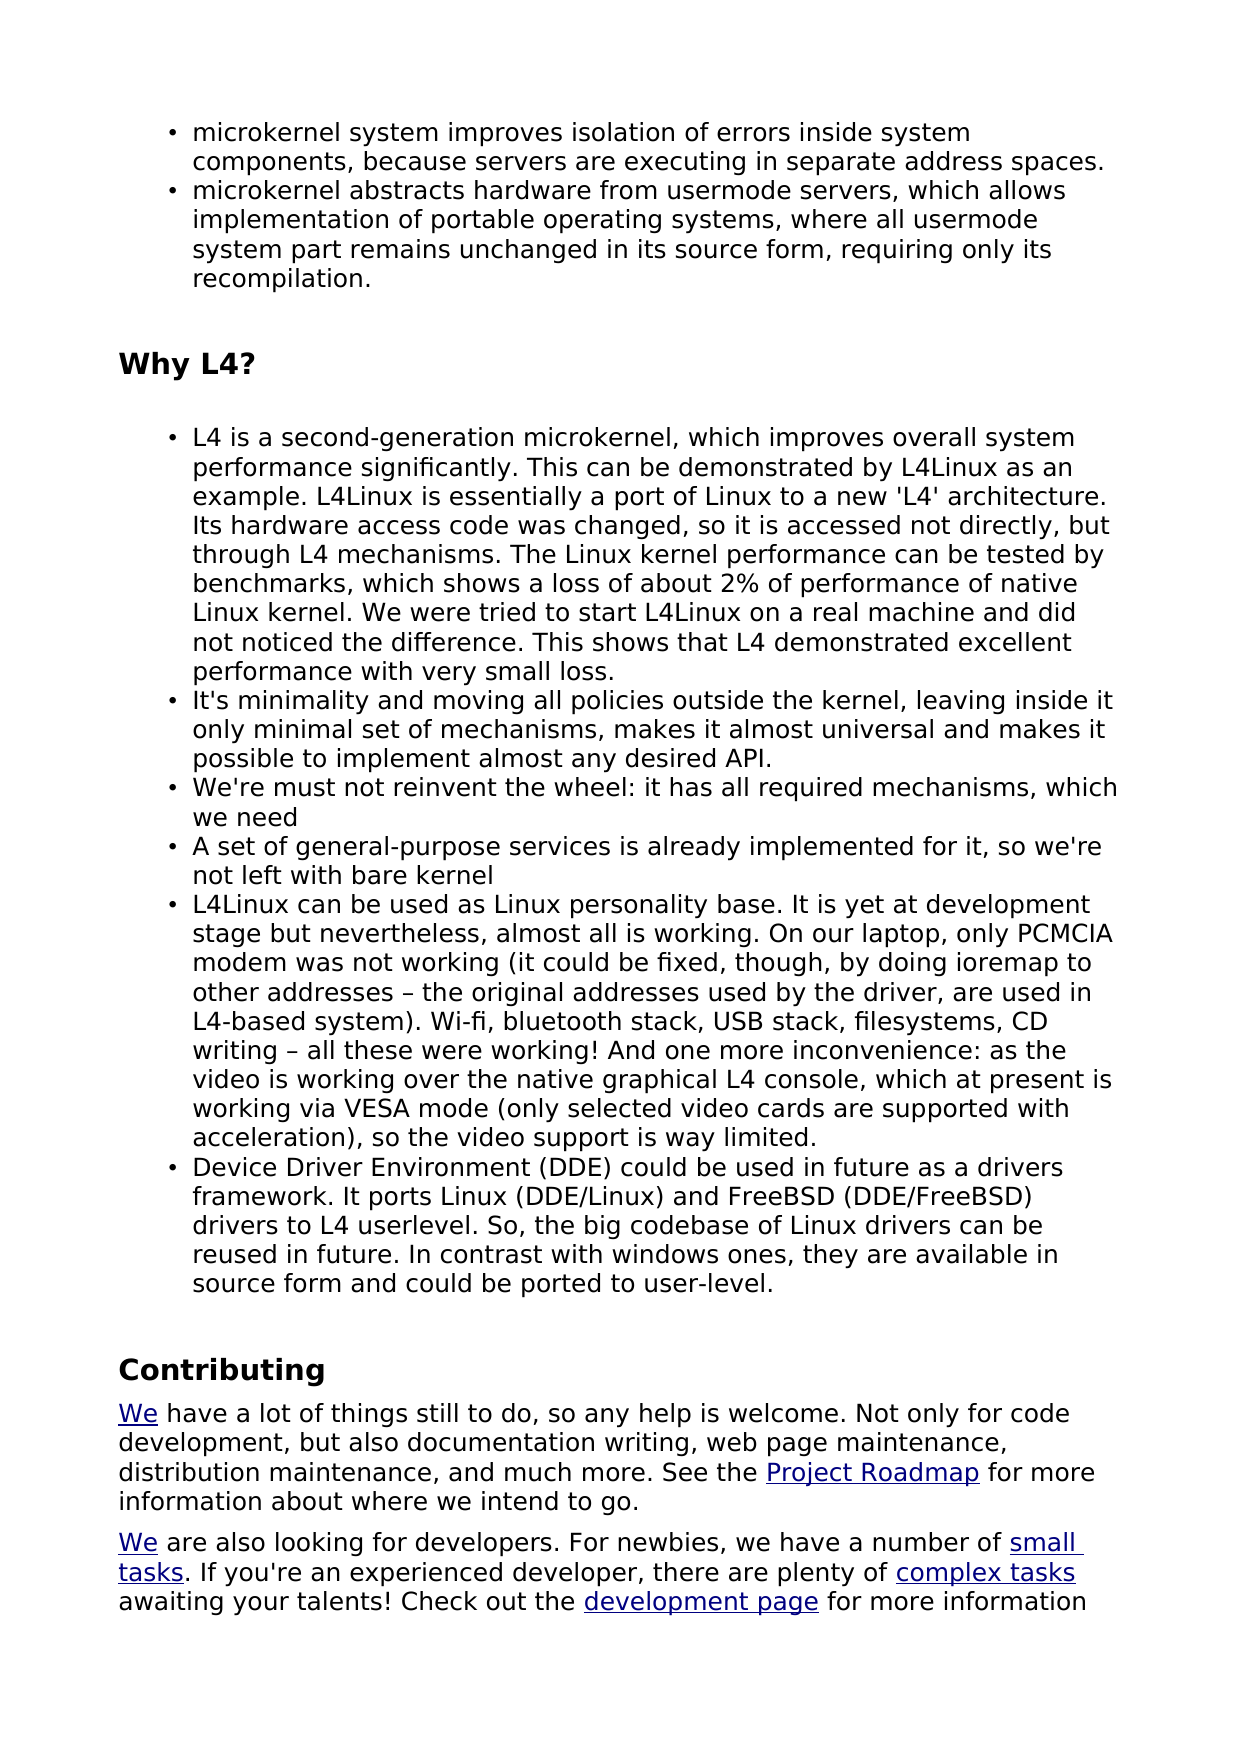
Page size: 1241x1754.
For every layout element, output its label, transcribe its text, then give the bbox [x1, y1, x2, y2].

text We have a lot of things still to do, so any help is welcome. Not only for code development, but also documentation writing, web page maintenance, distribution maintenance, and much more. See the Project Roadmap for more information about where we intend to go. [118, 1399, 1122, 1516]
subtitle Why L4? [118, 348, 1122, 382]
list It's minimality and moving all policies outside the kernel, leaving inside it only minimal set of mechanisms, makes it almost universal and makes it possible to implement almost any desired API. [177, 686, 1122, 773]
list microkernel abstracts hardware from usermode servers, which allows implementation of portable operating systems, where all usermode system part remains unchanged in its source form, requiring only its recompilation. [177, 176, 1122, 293]
list A set of general-purpose services is already implemented for it, so we're not left with bare kernel [177, 832, 1122, 890]
list L4Linux can be used as Linux personality base. It is yet at development stage but nevertheless, almost all is working. On our laptop, only PCMCIA modem was not working (it could be fixed, though, by doing ioremap to other addresses – the original addresses used by the driver, are used in L4-based system). Wi-fi, bluetooth stack, USB stack, filesystems, CD writing – all these were working! And one more inconvenience: as the video is working over the native graphical L4 console, which at present is working via VESA mode (only selected video cards are supported with acceleration), so the video support is way limited. [177, 890, 1122, 1153]
subtitle Contributing [118, 1353, 1122, 1387]
list L4 is a second-generation microkernel, which improves overall system performance significantly. This can be demonstrated by L4Linux as an example. L4Linux is essentially a port of Linux to a new 'L4' architecture. Its hardware access code was changed, so it is accessed not directly, but through L4 mechanisms. The Linux kernel performance can be tested by benchmarks, which shows a loss of about 2% of performance of native Linux kernel. We were tried to start L4Linux on a real machine and did not noticed the difference. This shows that L4 demonstrated excellent performance with very small loss. [177, 423, 1122, 686]
list We're must not reinvent the wheel: it has all required mechanisms, which we need [177, 773, 1122, 832]
list Device Driver Environment (DDE) could be used in future as a drivers framework. It ports Linux (DDE/Linux) and FreeBSD (DDE/FreeBSD) drivers to L4 userlevel. So, the big codebase of Linux drivers can be reused in future. In contrast with windows ones, they are available in source form and could be ported to user-level. [177, 1153, 1122, 1298]
list microkernel system improves isolation of errors inside system components, because servers are executing in separate address spaces. [177, 118, 1122, 176]
text We are also looking for developers. For newbies, we have a number of small tasks. If you're an experienced developer, there are plenty of complex tasks awaiting your talents! Check out the development page for more information [118, 1529, 1122, 1616]
